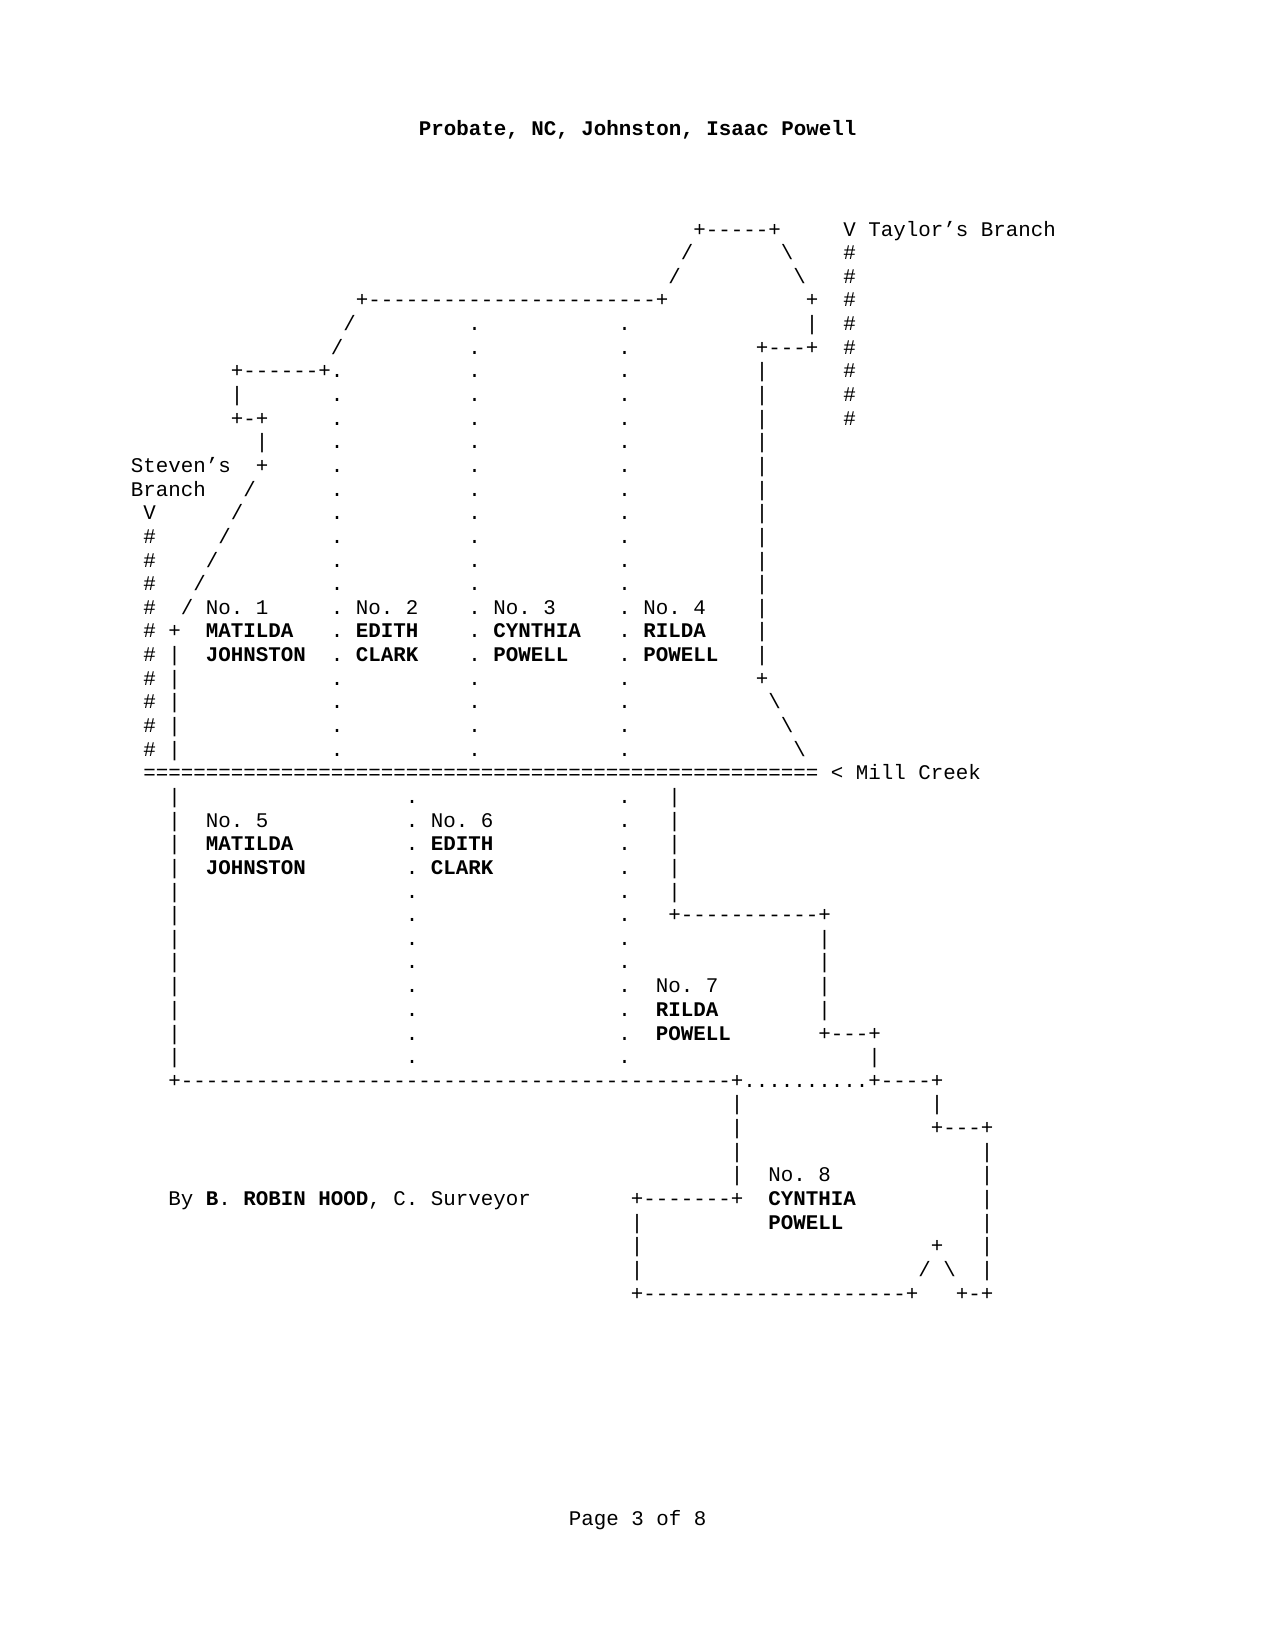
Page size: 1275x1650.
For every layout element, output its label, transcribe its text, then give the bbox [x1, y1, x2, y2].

text # | . . . \ [118, 715, 1157, 739]
text +-+ . . . | # [118, 408, 1157, 431]
text | . . . | # [118, 384, 1157, 408]
text # / . . . | [118, 526, 1157, 549]
text / \ # [118, 266, 1157, 289]
text | Johnston . Clark . | [118, 857, 1157, 881]
text # | Johnston . Clark . Powell . Powell | [118, 644, 1157, 668]
text Steven’s + . . . | [118, 455, 1157, 479]
text | No. 5 . No. 6 . | [118, 810, 1157, 833]
text # | . . . \ [118, 691, 1157, 715]
text | . . | [118, 928, 1157, 952]
text | | [118, 1093, 1157, 1117]
text | . . Rilda | [118, 999, 1157, 1022]
text / . . | # [118, 313, 1157, 337]
text # / No. 1 . No. 2 . No. 3 . No. 4 | [118, 597, 1157, 621]
text | . . | [118, 786, 1157, 810]
text # / . . . | [118, 549, 1157, 573]
text +-----+ V Taylor’s Branch [118, 218, 1157, 242]
text / \ # [118, 242, 1157, 266]
text / . . +---+ # [118, 337, 1157, 360]
text # | . . . \ [118, 739, 1157, 762]
text | . . | [118, 952, 1157, 975]
text | No. 8 | [118, 1164, 1157, 1188]
text | +---+ [118, 1117, 1157, 1141]
text # | . . . + [118, 668, 1157, 691]
text +--------------------------------------------+..........+----+ [118, 1070, 1157, 1093]
text +---------------------+ +-+ [118, 1283, 1157, 1306]
text V / . . . | [118, 502, 1157, 526]
text +-----------------------+ + # [118, 289, 1157, 313]
text Branch / . . . | [118, 479, 1157, 502]
text | / \ | [118, 1259, 1157, 1283]
text | | [118, 1141, 1157, 1164]
text | Matilda . Edith . | [118, 833, 1157, 857]
text | Powell | [118, 1212, 1157, 1235]
text | . . No. 7 | [118, 975, 1157, 999]
text By B. Robin Hood, C. Surveyor +-------+ Cynthia | [118, 1188, 1157, 1212]
text | . . Powell +---+ [118, 1022, 1157, 1046]
text | . . | [118, 1046, 1157, 1070]
text | + | [118, 1235, 1157, 1259]
text | . . . | [118, 431, 1157, 455]
text | . . +-----------+ [118, 904, 1157, 928]
text # / . . . | [118, 573, 1157, 597]
text +------+. . . | # [118, 360, 1157, 384]
text # + Matilda . Edith . Cynthia . Rilda | [118, 621, 1157, 644]
text ====================================================== < Mill Creek [118, 762, 1157, 786]
text | . . | [118, 881, 1157, 904]
